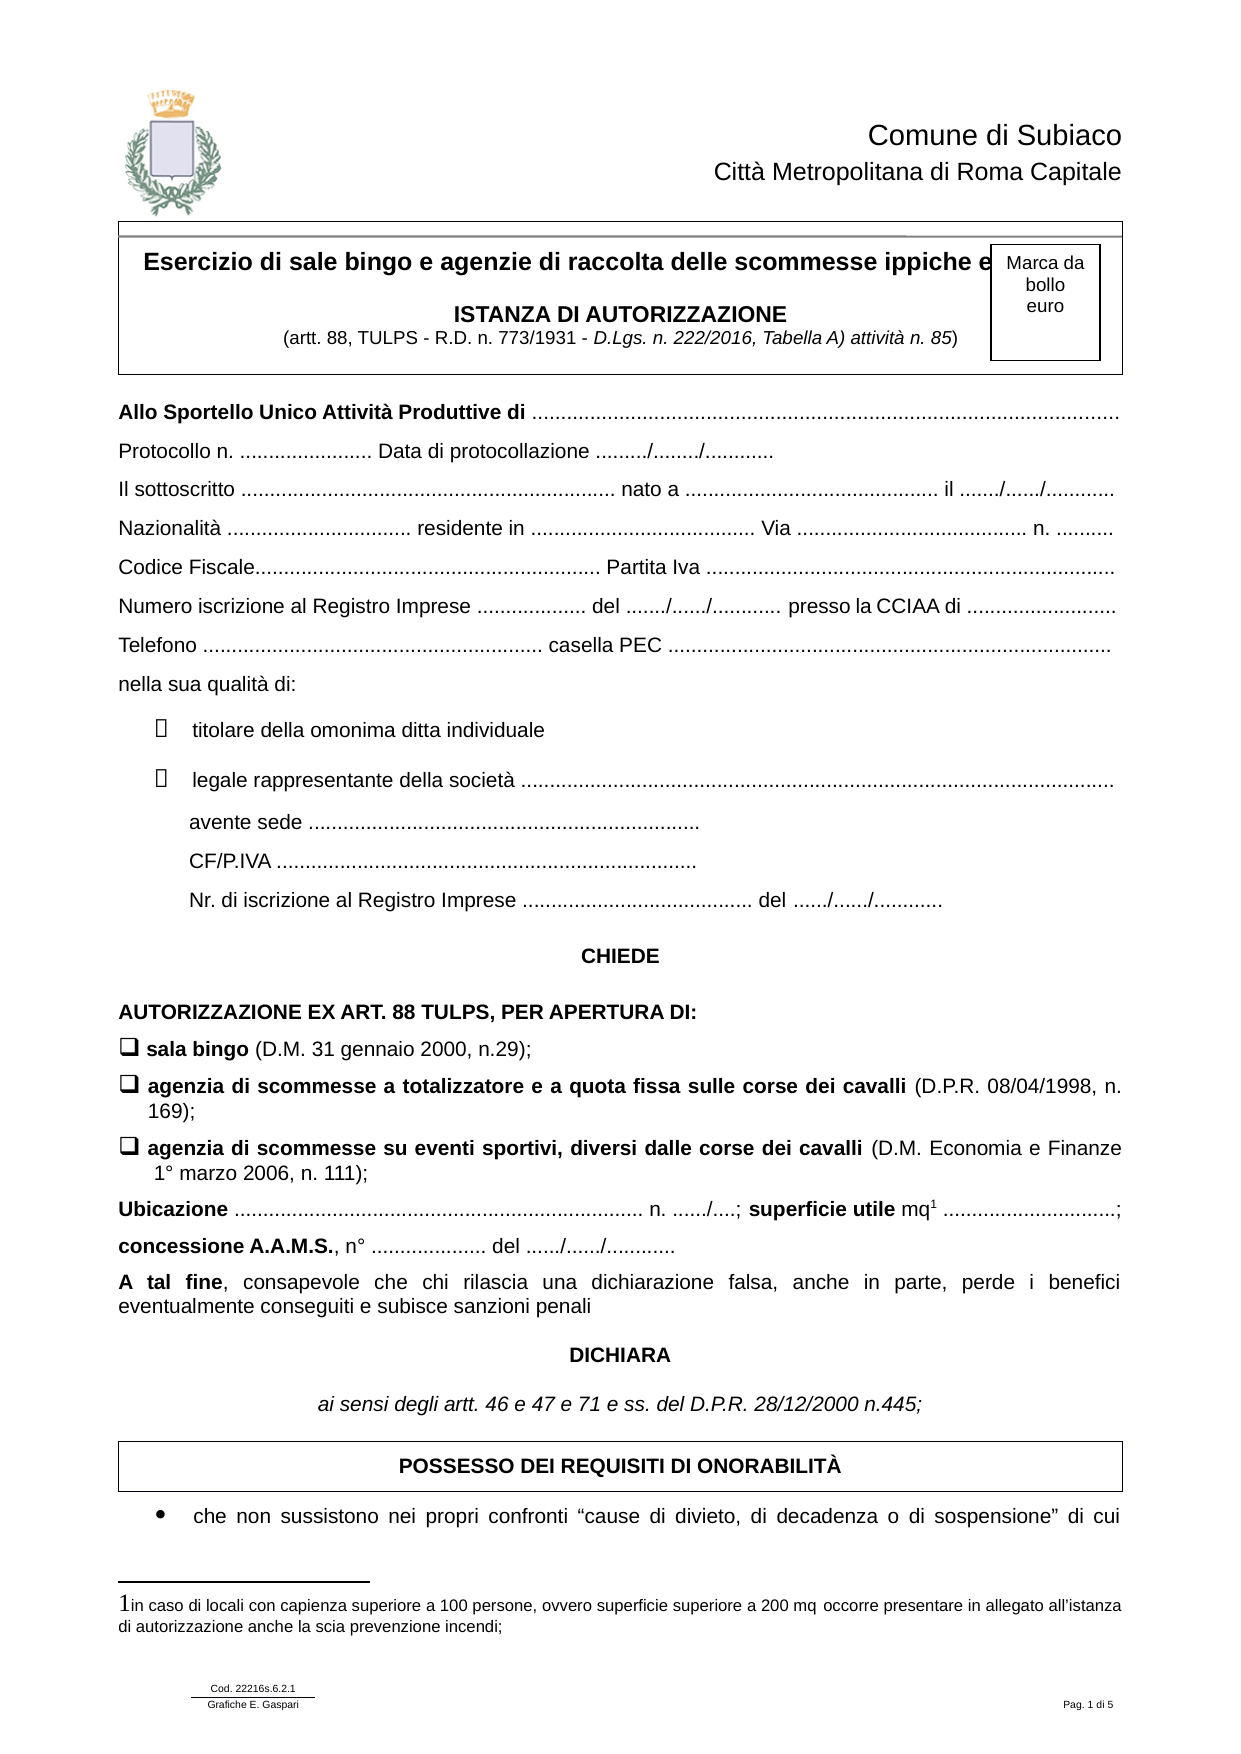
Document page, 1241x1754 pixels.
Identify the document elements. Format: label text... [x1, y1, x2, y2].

table_header Esercizio di sale bingo e agenzie di raccolta delle scommesse ippiche e sportive ISTANZA DI AUTORIZZAZIONE (artt. 88, TULPS - R.D. n. 773/1931 - D.Lgs. n. 222/2016, Tabella A) attività n. 85) [119, 238, 1122, 373]
text  agenzia di scommesse su eventi sportivi, diversi dalle corse dei cavalli (D.M. Economia e Finanze 1° marzo 2006, n. 111); [118, 1136, 1122, 1184]
picture [122, 87, 224, 219]
text Comune di Subiaco [224, 118, 1122, 152]
text DICHIARA [118, 1343, 1122, 1367]
text Numero iscrizione al Registro Imprese ................... del ......./....../............ presso la CCIAA di .......................... [118, 594, 1122, 618]
text  titolare della omonima ditta individuale [153, 710, 1122, 744]
text CHIEDE [118, 944, 1122, 968]
text Ubicazione ....................................................................... n. ....../....; superficie utile mq ..............................; [118, 1197, 1122, 1221]
text CF/P.IVA ......................................................................... [189, 849, 1122, 873]
text avente sede .................................................................... [189, 810, 1122, 834]
text in caso di locali con capienza superiore a 100 persone, ovvero superficie superiore a 200 mq occorre presentare in allegato all’istanza di autorizzazione anche la scia prevenzione incendi; [118, 1588, 1122, 1636]
text Città Metropolitana di Roma Capitale [224, 157, 1122, 185]
text concessione A.A.M.S., n° .................... del ....../....../............ [118, 1233, 1122, 1257]
text  legale rappresentante della società ....................................................................................................... [153, 760, 1122, 794]
text Codice Fiscale............................................................ Partita Iva ....................................................................... [118, 555, 1122, 579]
table_header POSSESSO DEI REQUISITI DI ONORABILITÀ [119, 1442, 1122, 1491]
text Telefono ........................................................... casella PEC ............................................................................. [118, 633, 1122, 657]
text A tal fine, consapevole che chi rilascia una dichiarazione falsa, anche in parte, perde i benefici eventualmente conseguiti e subisce sanzioni penali [118, 1270, 1122, 1318]
text  agenzia di scommesse a totalizzatore e a quota fissa sulle corse dei cavalli (D.P.R. 08/04/1998, n. 169); [118, 1074, 1122, 1123]
text  sala bingo (D.M. 31 gennaio 2000, n.29); [118, 1037, 1122, 1062]
text Nr. di iscrizione al Registro Imprese ........................................ del ....../....../............ [189, 888, 1122, 912]
table_header [119, 222, 1122, 235]
text Nazionalità ................................ residente in ....................................... Via ........................................ n. .......... [118, 516, 1122, 540]
text ai sensi degli artt. 46 e 47 e 71 e ss. del D.P.R. 28/12/2000 n.445; [118, 1392, 1122, 1416]
text nella sua qualità di: [118, 672, 1122, 696]
list che non sussistono nei propri confronti “cause di divieto, di decadenza o di sospensione” di cui [156, 1504, 1122, 1529]
text Il sottoscritto ................................................................. nato a ............................................ il ......./....../............ [118, 477, 1122, 501]
text AUTORIZZAZIONE EX ART. 88 TULPS, PER APERTURA DI: [118, 1000, 1122, 1024]
text Allo Sportello Unico Attività Produttive di [118, 399, 1122, 423]
text Protocollo n. ....................... Data di protocollazione ........./......../............ [118, 438, 1122, 462]
